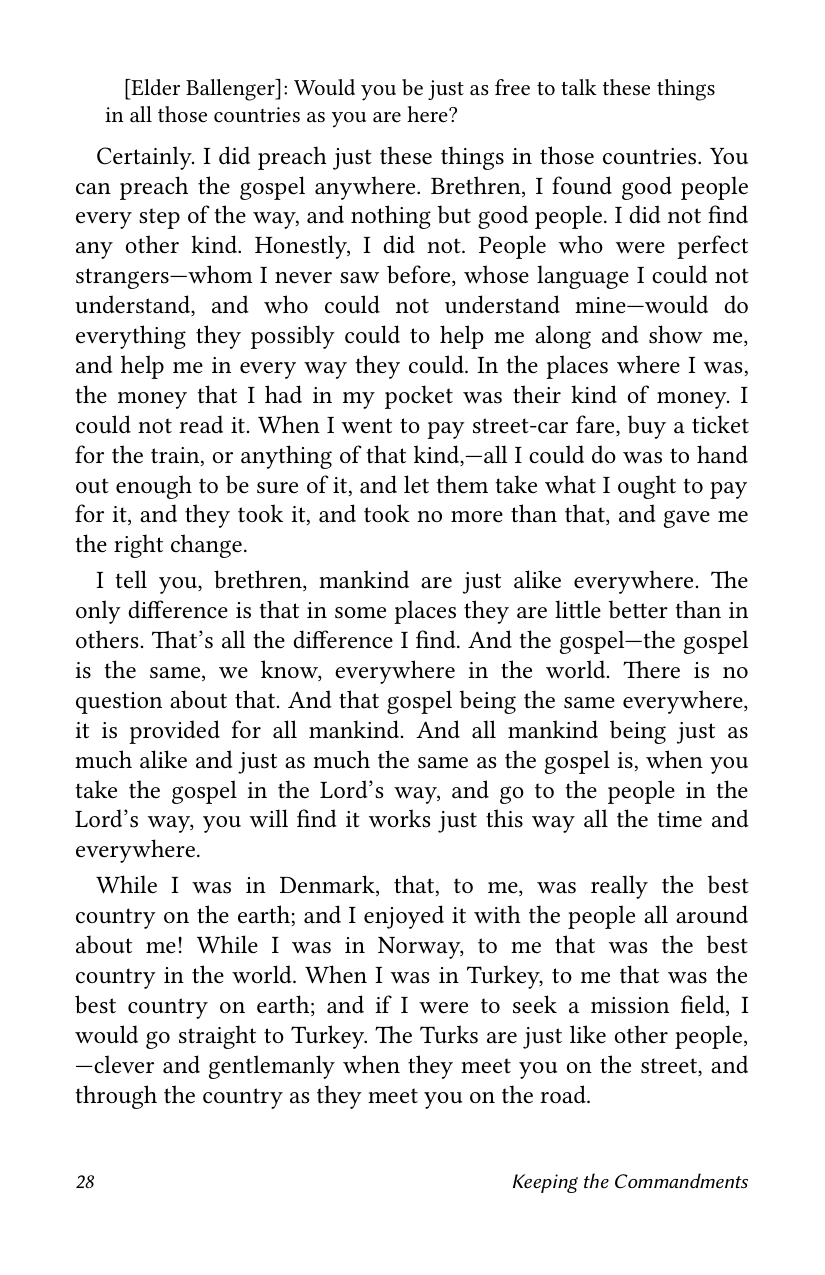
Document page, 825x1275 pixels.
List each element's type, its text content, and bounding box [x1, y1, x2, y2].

text Certainly. I did preach just these things in those countries. You can preach the gospel anywhere. Brethren, I found good people every step of the way, and nothing but good people. I did not find any other kind. Honestly, I did not. People who were perfect strangers—whom I never saw before, whose language I could not understand, and who could not understand mine—would do everything they possibly could to help me along and show me, and help me in every way they could. In the places where I was, the money that I had in my pocket was their kind of money. I could not read it. When I went to pay street-car fare, buy a ticket for the train, or anything of that kind,—all I could do was to hand out enough to be sure of it, and let them take what I ought to pay for it, and they took it, and took no more than that, and gave me the right change. [75, 142, 750, 559]
text [Elder Ballenger]: Would you be just as free to talk these things in all those countries as you are here? [105, 75, 720, 128]
text While I was in Denmark, that, to me, was really the best country on the earth; and I enjoyed it with the people all around about me! While I was in Norway, to me that was the best country in the world. When I was in Turkey, to me that was the best country on earth; and if I were to seek a mission field, I would go straight to Turkey. The Turks are just like other people,—clever and gentlemanly when they meet you on the street, and through the country as they meet you on the road. [75, 871, 750, 1109]
text I tell you, brethren, mankind are just alike everywhere. The only difference is that in some places they are little better than in others. That’s all the difference I find. And the gospel—the gospel is the same, we know, everywhere in the world. There is no question about that. And that gospel being the same everywhere, it is provided for all mankind. And all mankind being just as much alike and just as much the same as the gospel is, when you take the gospel in the Lord’s way, and go to the people in the Lord’s way, you will find it works just this way all the time and everywhere. [75, 566, 750, 864]
